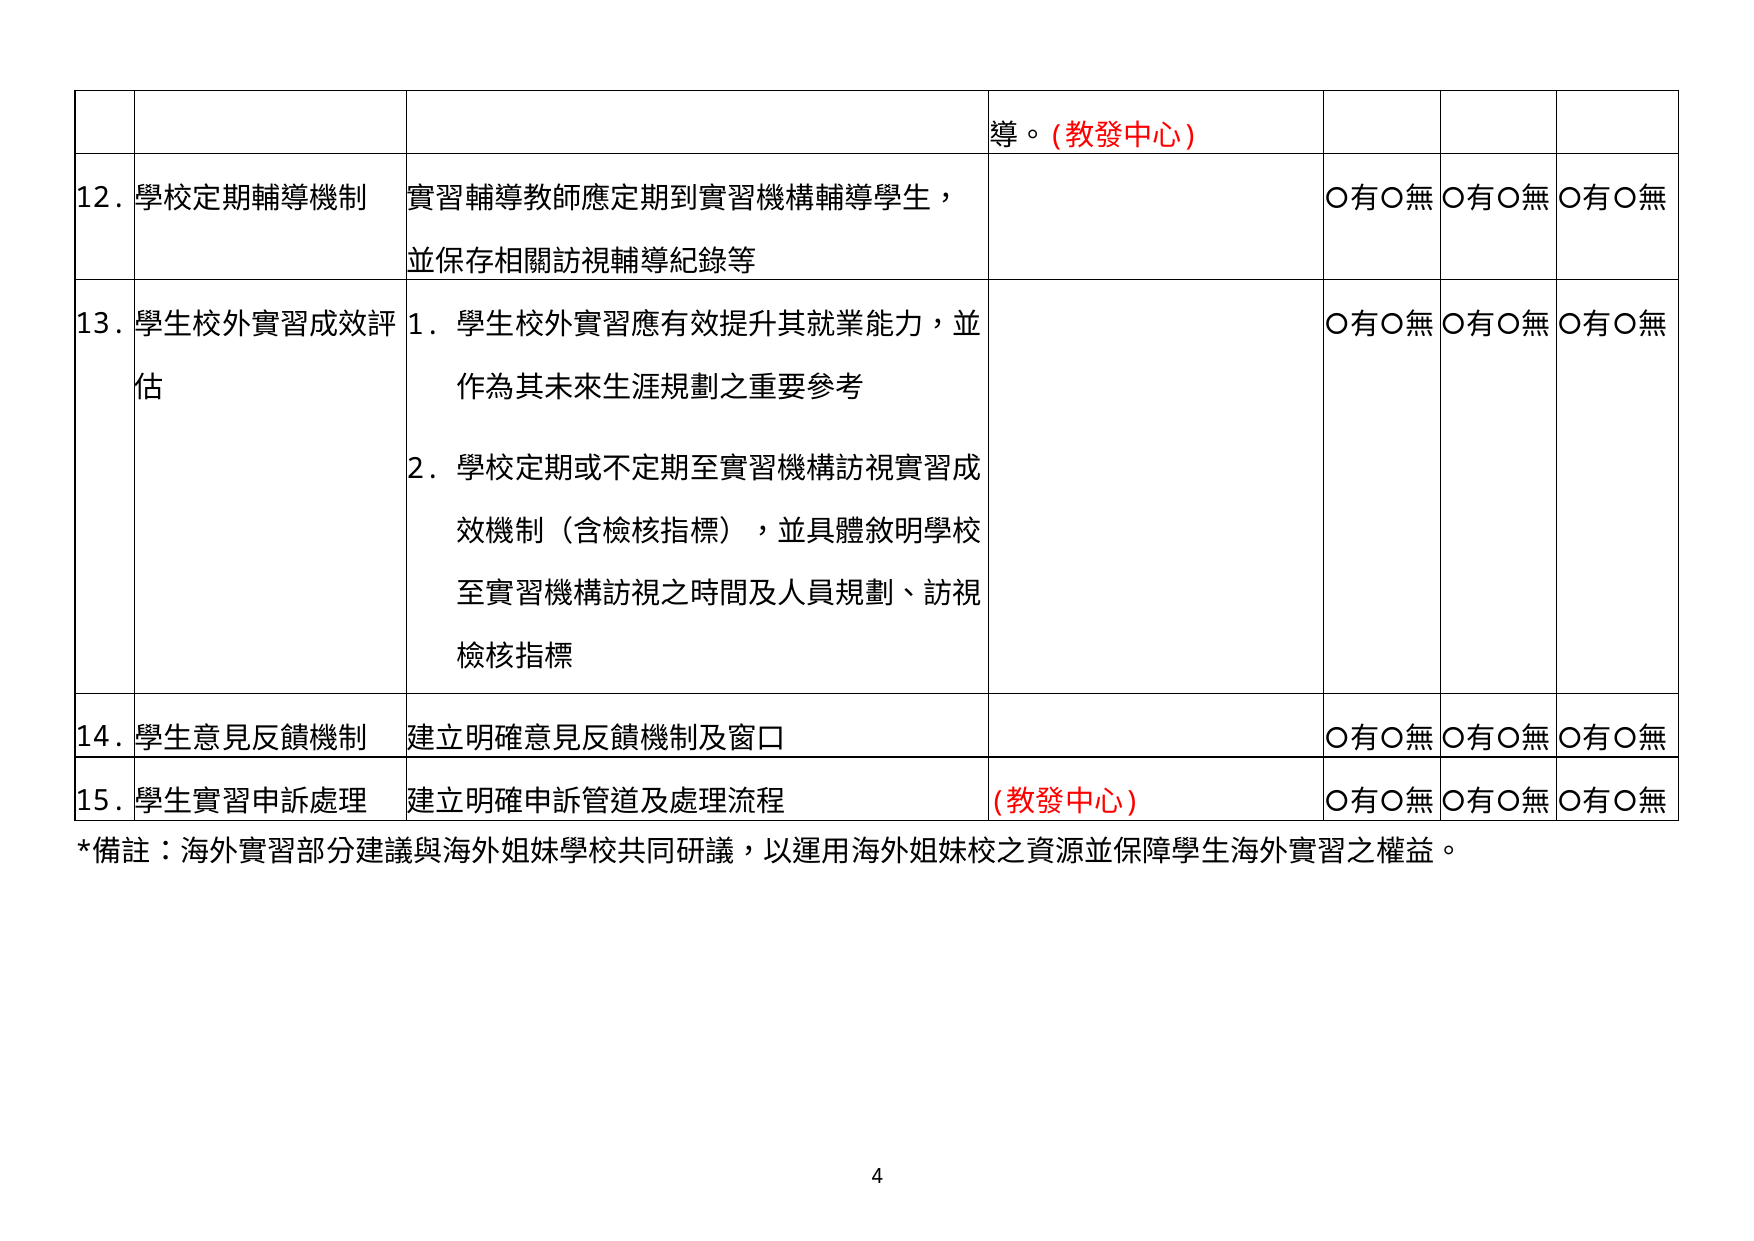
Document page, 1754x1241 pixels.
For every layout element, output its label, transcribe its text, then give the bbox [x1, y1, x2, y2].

table_cell 導。(教發中心) [989, 91, 1323, 153]
table_cell [1324, 91, 1440, 153]
table_cell [1441, 91, 1556, 153]
table_cell 有無 [1324, 694, 1440, 756]
table_cell 建立明確意見反饋機制及窗口 [407, 694, 988, 756]
table_cell 學生意見反饋機制 [135, 694, 406, 756]
table_cell [989, 154, 1323, 279]
table_cell 實習輔導教師應定期到實習機構輔導學生，並保存相關訪視輔導紀錄等 [407, 154, 988, 279]
table_cell 學生實習申訴處理 [135, 758, 406, 820]
table_cell 有無 [1441, 154, 1556, 279]
table_cell 有無 [1324, 758, 1440, 820]
table_cell [76, 280, 134, 693]
table_cell 有無 [1557, 758, 1678, 820]
table_cell 有無 [1441, 758, 1556, 820]
table_cell 有無 [1324, 154, 1440, 279]
table_cell [989, 280, 1323, 693]
table_cell 有無 [1557, 280, 1678, 693]
table_cell (教發中心) [989, 758, 1323, 820]
table_cell 建立明確申訴管道及處理流程 [407, 758, 988, 820]
table_cell 有無 [1557, 694, 1678, 756]
table_cell 有無 [1441, 694, 1556, 756]
table_cell [76, 758, 134, 820]
table_cell [76, 91, 134, 153]
table_cell [76, 154, 134, 279]
table_cell 有無 [1441, 280, 1556, 693]
table_cell 有無 [1324, 280, 1440, 693]
table_cell 學生校外實習應有效提升其就業能力，並作為其未來生涯規劃之重要參考 學校定期或不定期至實習機構訪視實習成效機制（含檢核指標），並具體敘明學校至實習機構訪視之時間及人員規劃、訪視檢核指標 [407, 280, 988, 693]
table_cell 學生校外實習成效評估 [135, 280, 406, 693]
table_cell 學校定期輔導機制 [135, 154, 406, 279]
table_cell 有無 [1557, 154, 1678, 279]
table_cell [1557, 91, 1678, 153]
table_cell [76, 694, 134, 756]
table_cell [407, 91, 988, 153]
table_cell [989, 694, 1323, 756]
table_cell [135, 91, 406, 153]
subtitle *備註：海外實習部分建議與海外姐妹學校共同研議，以運用海外姐妹校之資源並保障學生海外實習之權益。 [75, 821, 1679, 871]
